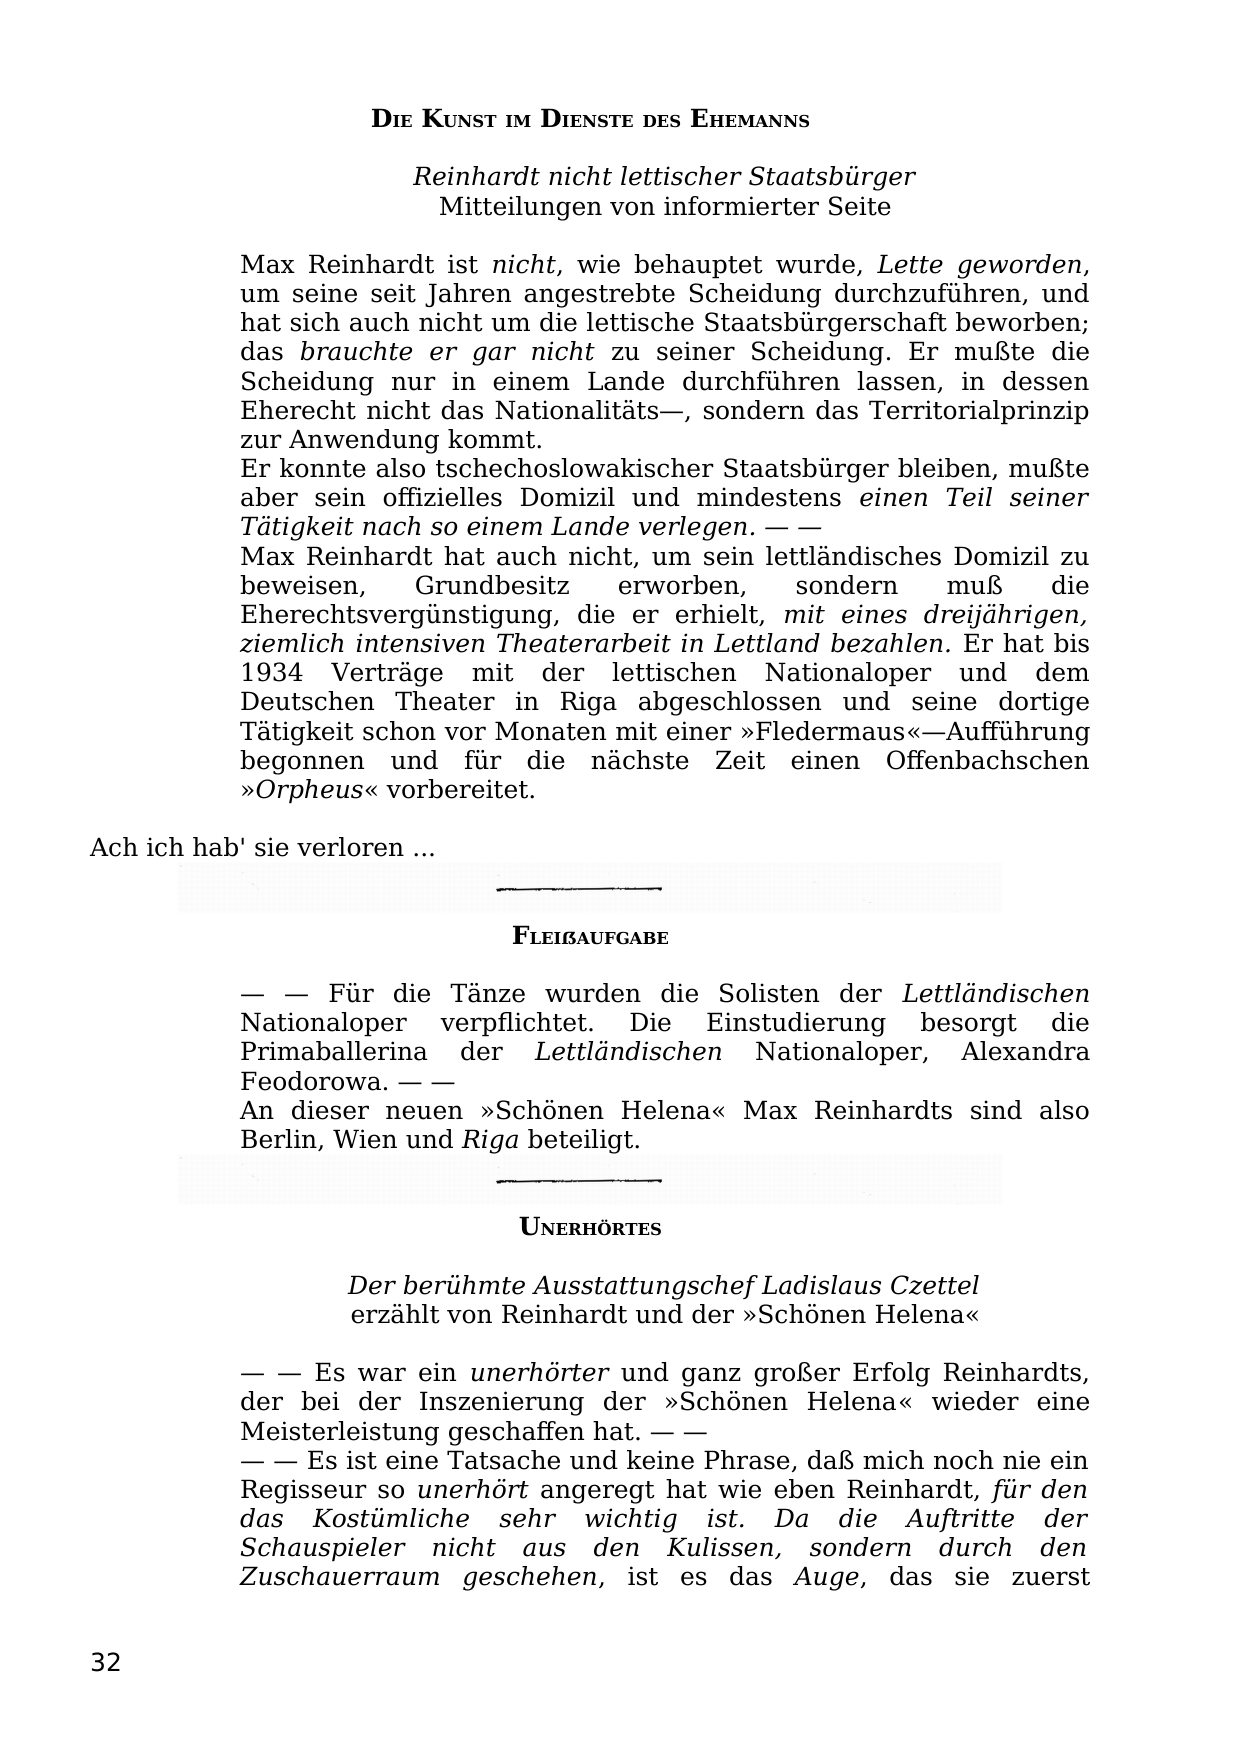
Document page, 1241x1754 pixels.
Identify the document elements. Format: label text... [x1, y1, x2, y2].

text Max Reinhardt hat auch nicht, um sein lettländisches Domizil zu beweisen, Grundbesitz erworben, sondern muß die Eherechtsvergünstigung, die er erhielt, mit eines dreijährigen, ziemlich intensiven Theaterarbeit in Lettland bezahlen. Er hat bis 1934 Verträge mit der lettischen Nationaloper und dem Deutschen Theater in Riga abgeschlossen und seine dortige Tätigkeit schon vor Monaten mit einer »Fledermaus«—Aufführung begonnen und für die nächste Zeit einen Offenbachschen »Orpheus« vorbereitet. [240, 542, 1091, 804]
text Er konnte also tschechoslowakischer Staatsbürger bleiben, mußte aber sein offizielles Domizil und mindestens einen Teil seiner Tätigkeit nach so einem Lande verlegen. — — [240, 454, 1091, 542]
text Fleißaufgabe [90, 862, 1091, 950]
text Mitteilungen von informierter Seite [240, 192, 1091, 221]
text Die Kunst im Dienste des Ehemanns [90, 75, 1091, 133]
text Reinhardt nicht lettischer Staatsbürger [240, 162, 1091, 192]
text — — Es war ein unerhörter und ganz großer Erfolg Reinhardts, der bei der Inszenierung der »Schönen Helena« wieder eine Meisterleistung geschaffen hat. — — [240, 1358, 1091, 1446]
text Ach ich hab' sie verloren ... [90, 833, 1091, 862]
text erzählt von Reinhardt und der »Schönen Helena« [240, 1300, 1091, 1329]
text — — Für die Tänze wurden die Solisten der Lettländischen Nationaloper verpflichtet. Die Einstudierung besorgt die Primaballerina der Lettländischen Nationaloper, Alexandra Feodorowa. — — [240, 979, 1091, 1096]
text — — Es ist eine Tatsache und keine Phrase, daß mich noch nie ein Regisseur so unerhört angeregt hat wie eben Reinhardt, für den das Kostümliche sehr wichtig ist. Da die Auftritte der Schauspieler nicht aus den Kulissen, sondern durch den Zuschauerraum geschehen, ist es das Auge, das sie zuerst [240, 1446, 1091, 1592]
text Der berühmte Ausstattungschef Ladislaus Czettel [240, 1271, 1091, 1300]
text Max Reinhardt ist nicht, wie behauptet wurde, Lette geworden, um seine seit Jahren angestrebte Scheidung durchzuführen, und hat sich auch nicht um die lettische Staatsbürgerschaft beworben; das brauchte er gar nicht zu seiner Scheidung. Er mußte die Scheidung nur in einem Lande durchführen lassen, in dessen Eherecht nicht das Nationalitäts—, sondern das Territorialprinzip zur Anwendung kommt. [240, 250, 1091, 454]
text Unerhörtes [90, 1154, 1091, 1242]
text An dieser neuen »Schönen Helena« Max Reinhardts sind also Berlin, Wien und Riga beteiligt. [240, 1096, 1091, 1154]
picture [177, 1154, 1003, 1205]
picture [177, 862, 1003, 913]
